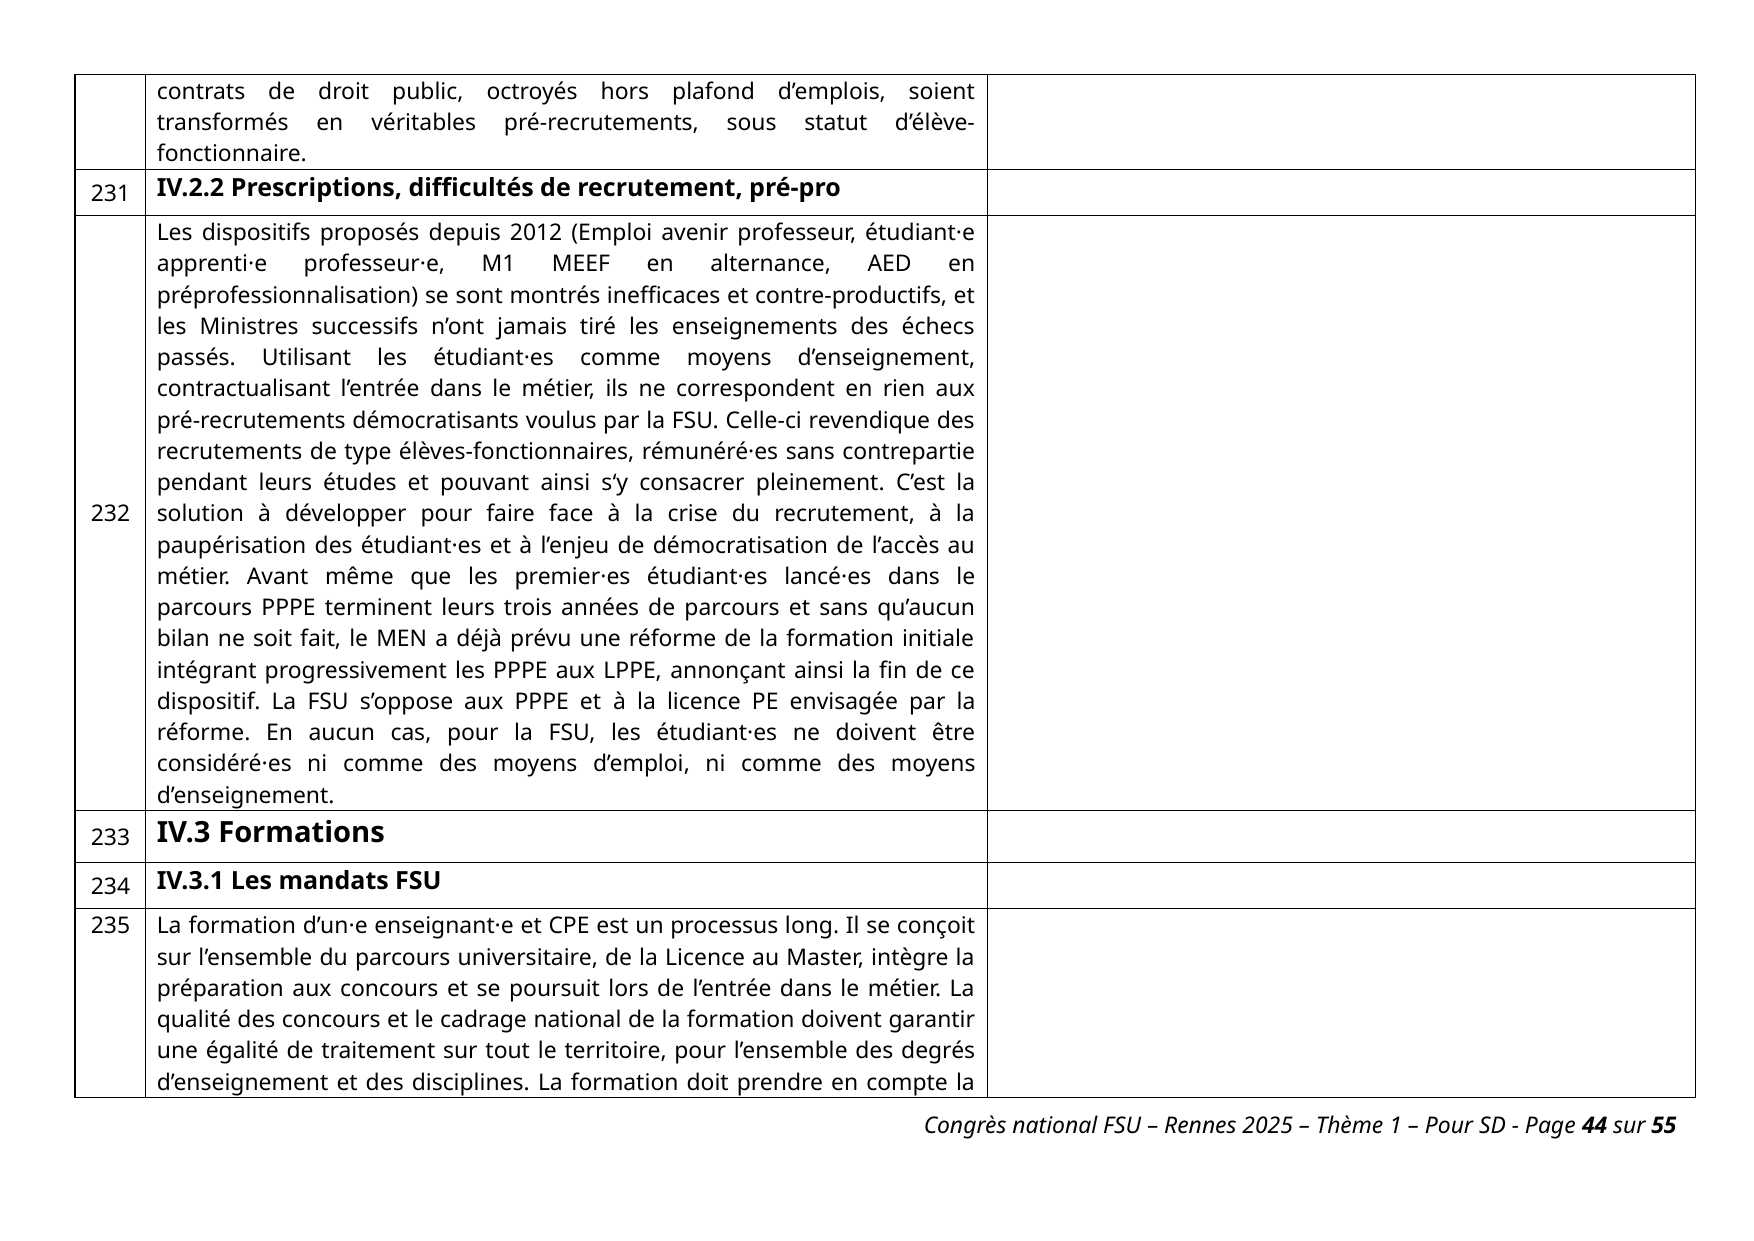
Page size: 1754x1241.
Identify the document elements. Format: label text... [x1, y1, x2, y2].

table_cell [76, 75, 145, 168]
table_cell 231 [76, 170, 145, 215]
table_cell [988, 811, 1695, 862]
table_cell La formation d’un·e enseignant·e et CPE est un processus long. Il se conçoit sur l’ensemble du parcours universitaire, de la Licence au Master, intègre la préparation aux concours et se poursuit lors de l’entrée dans le métier. La qualité des concours et le cadrage national de la formation doivent garantir une égalité de traitement sur tout le territoire, pour l’ensemble des degrés d’enseignement et des disciplines. La formation doit prendre en compte la [146, 909, 987, 1097]
table_cell [988, 216, 1695, 810]
table_cell [988, 909, 1695, 1097]
table_cell IV.3.1 Les mandats FSU [146, 863, 987, 908]
table_cell IV.3 Formations [146, 811, 987, 862]
table_cell IV.2.2 Prescriptions, difficultés de recrutement, pré-pro [146, 170, 987, 215]
table_cell [988, 863, 1695, 908]
table_cell contrats de droit public, octroyés hors plafond d’emplois, soient transformés en véritables pré-recrutements, sous statut d’élève-fonctionnaire. [146, 75, 987, 168]
table_cell [988, 170, 1695, 215]
table_cell Les dispositifs proposés depuis 2012 (Emploi avenir professeur, étudiant·e apprenti·e professeur·e, M1 MEEF en alternance, AED en préprofessionnalisation) se sont montrés inefficaces et contre-productifs, et les Ministres successifs n’ont jamais tiré les enseignements des échecs passés. Utilisant les étudiant·es comme moyens d’enseignement, contractualisant l’entrée dans le métier, ils ne correspondent en rien aux pré-recrutements démocratisants voulus par la FSU. Celle-ci revendique des recrutements de type élèves-fonctionnaires, rémunéré·es sans contrepartie pendant leurs études et pouvant ainsi s‘y consacrer pleinement. C’est la solution à développer pour faire face à la crise du recrutement, à la paupérisation des étudiant·es et à l’enjeu de démocratisation de l’accès au métier. Avant même que les premier·es étudiant·es lancé·es dans le parcours PPPE terminent leurs trois années de parcours et sans qu’aucun bilan ne soit fait, le MEN a déjà prévu une réforme de la formation initiale intégrant progressivement les PPPE aux LPPE, annonçant ainsi la fin de ce dispositif. La FSU s’oppose aux PPPE et à la licence PE envisagée par la réforme. En aucun cas, pour la FSU, les étudiant·es ne doivent être considéré·es ni comme des moyens d’emploi, ni comme des moyens d’enseignement. [146, 216, 987, 810]
table_cell 233 [76, 811, 145, 862]
table_cell 235 [76, 909, 145, 1097]
table_cell [988, 75, 1695, 168]
table_cell 234 [76, 863, 145, 908]
table_cell 232 [76, 216, 145, 810]
